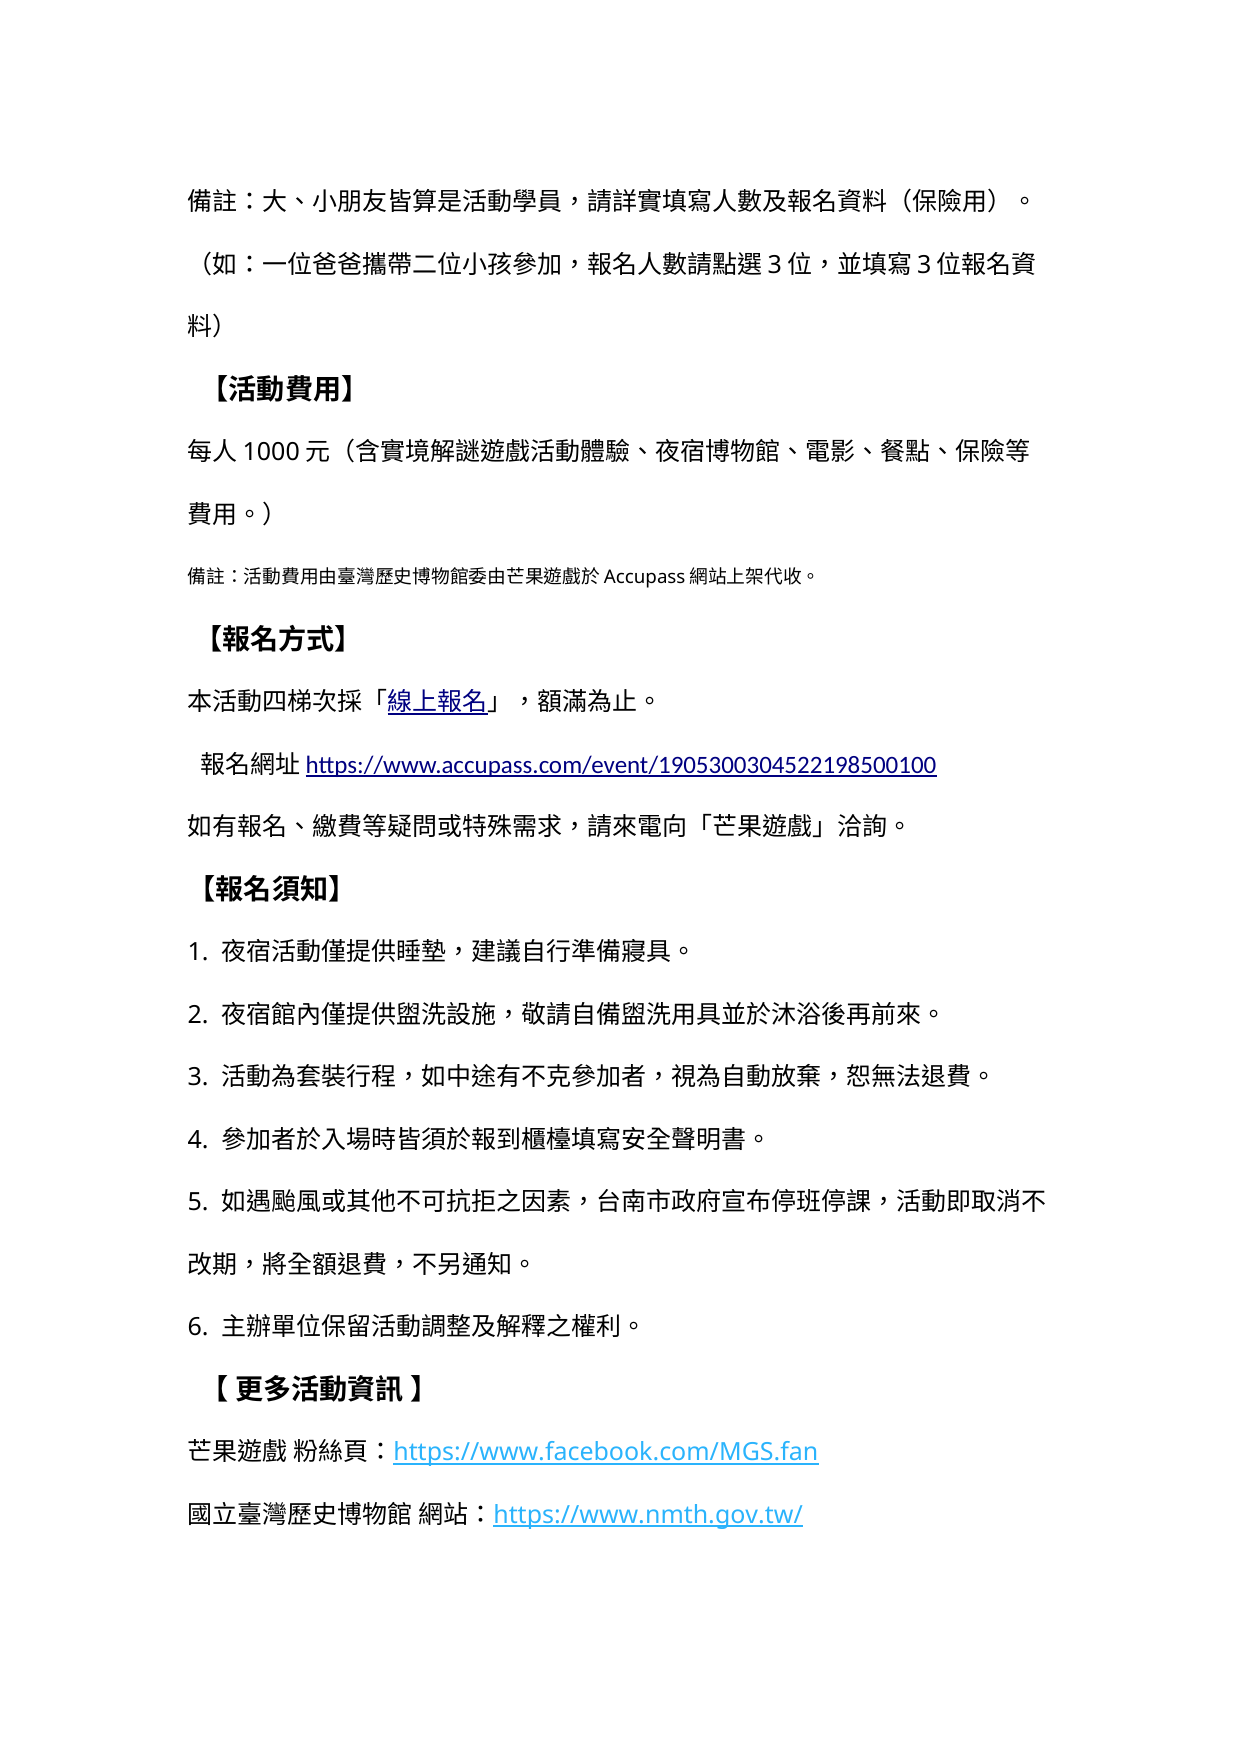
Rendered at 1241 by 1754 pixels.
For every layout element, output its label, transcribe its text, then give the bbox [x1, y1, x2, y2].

text 【 更多活動資訊 】 [187, 1346, 1053, 1408]
text 備註：大、小朋友皆算是活動學員，請詳實填寫人數及報名資料（保險用）。 [187, 158, 1053, 221]
text 1. 夜宿活動僅提供睡墊，建議自行準備寢具。 [187, 908, 1053, 971]
text 芒果遊戲 粉絲頁：https://www.facebook.com/MGS.fan [187, 1408, 1053, 1471]
text 報名網址https://www.accupass.com/event/1905300304522198500100 [187, 721, 1053, 783]
text 6. 主辦單位保留活動調整及解釋之權利。 [187, 1283, 1053, 1346]
text 如有報名、繳費等疑問或特殊需求，請來電向「芒果遊戲」洽詢。 [187, 783, 1053, 846]
text 4. 參加者於入場時皆須於報到櫃檯填寫安全聲明書。 [187, 1096, 1053, 1158]
text 2. 夜宿館內僅提供盥洗設施，敬請自備盥洗用具並於沐浴後再前來。 [187, 971, 1053, 1033]
text （如：一位爸爸攜帶二位小孩參加，報名人數請點選3位，並填寫3位報名資料） [187, 221, 1053, 346]
text 【報名方式】 [187, 596, 1053, 658]
text 3. 活動為套裝行程，如中途有不克參加者，視為自動放棄，恕無法退費。 [187, 1033, 1053, 1096]
text 【報名須知】 [187, 846, 1053, 908]
text 【活動費用】 [187, 346, 1053, 408]
text 國立臺灣歷史博物館 網站：https://www.nmth.gov.tw/ [187, 1471, 1053, 1533]
text 本活動四梯次採「線上報名」，額滿為止。 [187, 658, 1053, 721]
text 每人1000元（含實境解謎遊戲活動體驗、夜宿博物館、電影、餐點、保險等費用。） [187, 408, 1053, 533]
text 5. 如遇颱風或其他不可抗拒之因素，台南市政府宣布停班停課，活動即取消不改期，將全額退費，不另通知。 [187, 1158, 1053, 1283]
text 備註：活動費用由臺灣歷史博物館委由芒果遊戲於Accupass網站上架代收。 [187, 533, 1053, 596]
